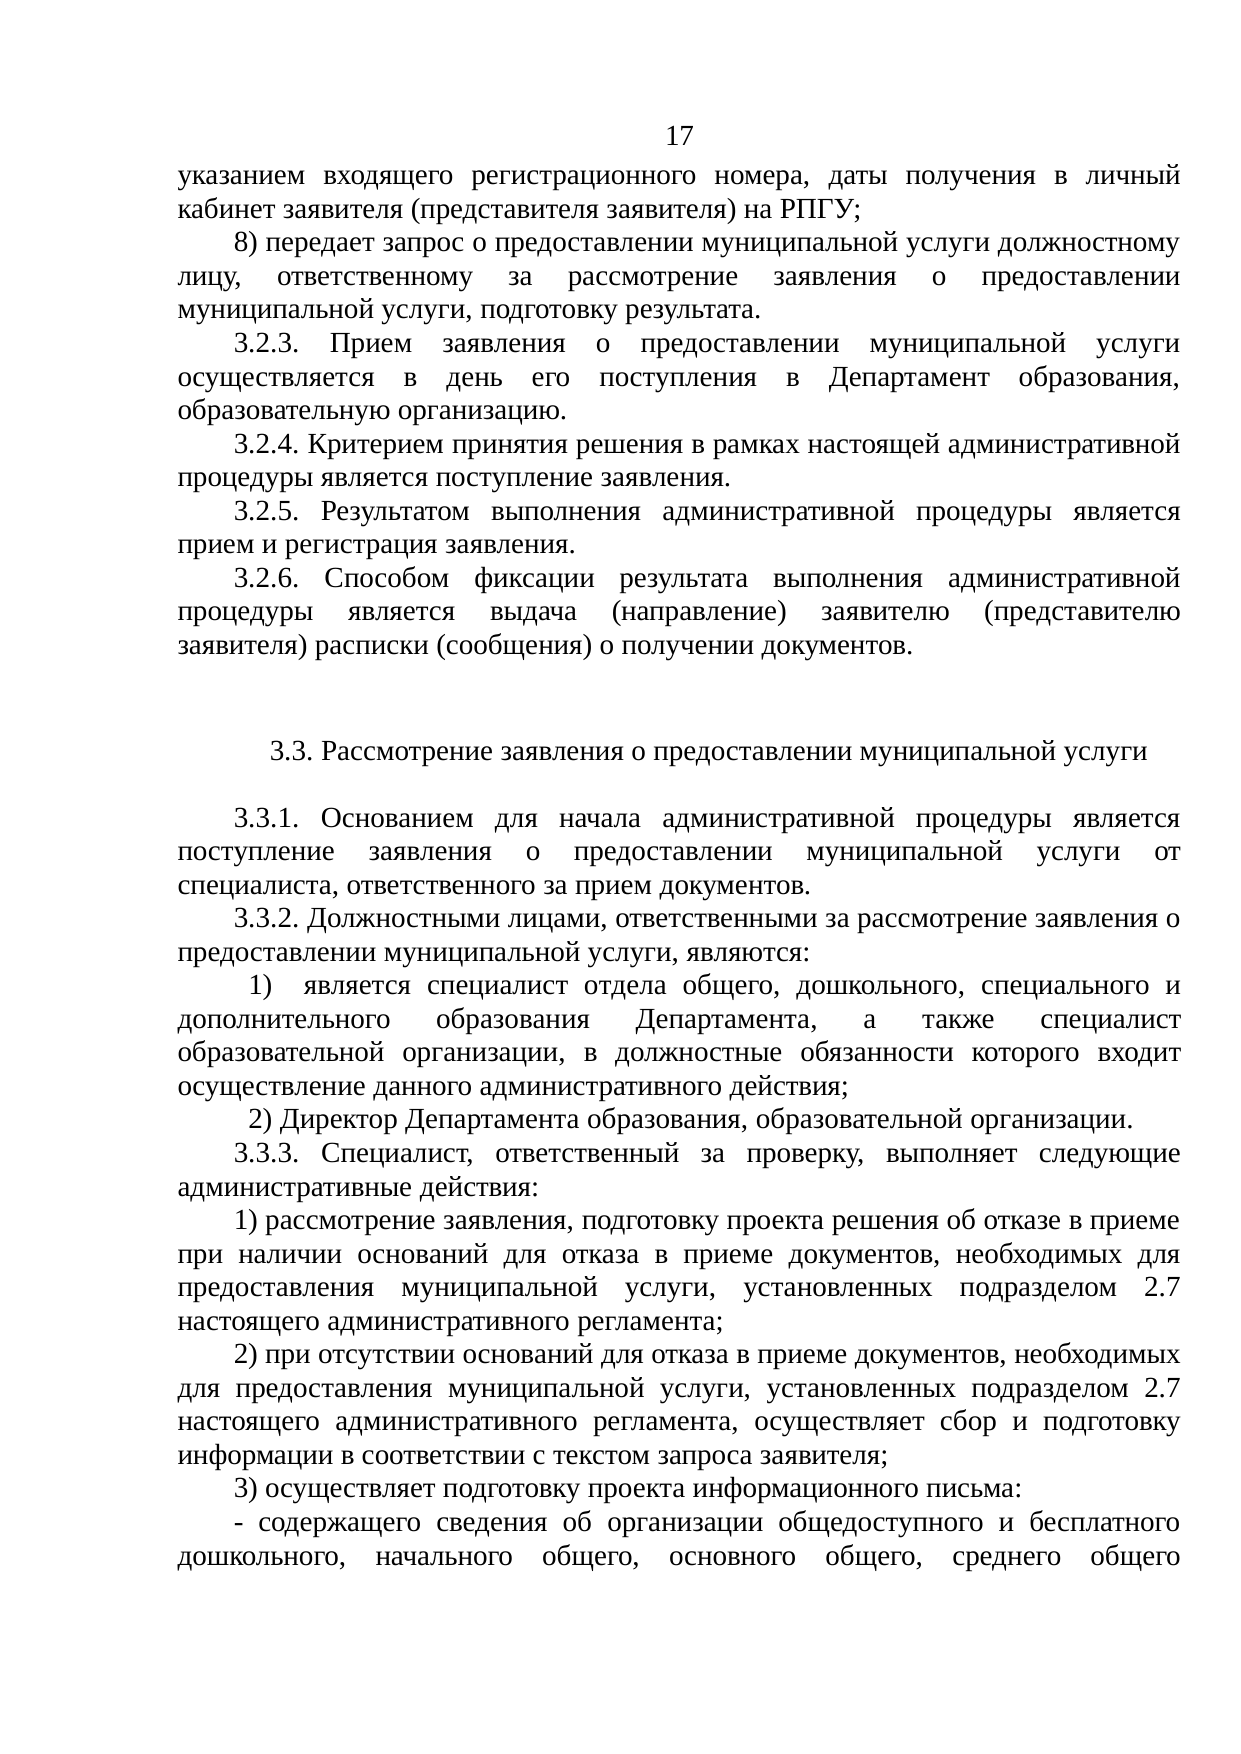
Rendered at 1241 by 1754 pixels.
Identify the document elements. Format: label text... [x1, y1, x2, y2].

text 3.2.5. Результатом выполнения административной процедуры является прием и регистрация заявления. [177, 493, 1181, 560]
text 2) при отсутствии оснований для отказа в приеме документов, необходимых для предоставления муниципальной услуги, установленных подразделом 2.7 настоящего административного регламента, осуществляет сбор и подготовку информации в соответствии с текстом запроса заявителя; [177, 1337, 1181, 1471]
text 3) осуществляет подготовку проекта информационного письма: [177, 1471, 1181, 1504]
subtitle 3.3. Рассмотрение заявления о предоставлении муниципальной услуги [177, 733, 1181, 766]
text 3.2.4. Критерием принятия решения в рамках настоящей административной процедуры является поступление заявления. [177, 426, 1181, 493]
text 3.3.1. Основанием для начала административной процедуры является поступление заявления о предоставлении муниципальной услуги от специалиста, ответственного за прием документов. [177, 800, 1181, 901]
text 1) рассмотрение заявления, подготовку проекта решения об отказе в приеме при наличии оснований для отказа в приеме документов, необходимых для предоставления муниципальной услуги, установленных подразделом 2.7 настоящего административного регламента; [177, 1202, 1181, 1337]
text 3.3.3. Специалист, ответственный за проверку, выполняет следующие административные действия: [177, 1135, 1181, 1202]
text 1) является специалист отдела общего, дошкольного, специального и дополнительного образования Департамента, а также специалист образовательной организации, в должностные обязанности которого входит осуществление данного административного действия; [177, 968, 1181, 1102]
text 2) Директор Департамента образования, образовательной организации. [177, 1102, 1181, 1135]
text указанием входящего регистрационного номера, даты получения в личный кабинет заявителя (представителя заявителя) на РПГУ; [177, 158, 1181, 225]
text - содержащего сведения об организации общедоступного и бесплатного дошкольного, начального общего, основного общего, среднего общего [177, 1504, 1181, 1571]
text 3.2.6. Способом фиксации результата выполнения административной процедуры является выдача (направление) заявителю (представителю заявителя) расписки (сообщения) о получении документов. [177, 560, 1181, 661]
text 8) передает запрос о предоставлении муниципальной услуги должностному лицу, ответственному за рассмотрение заявления о предоставлении муниципальной услуги, подготовку результата. [177, 225, 1181, 325]
text 3.2.3. Прием заявления о предоставлении муниципальной услуги осуществляется в день его поступления в Департамент образования, образовательную организацию. [177, 325, 1181, 426]
text 3.3.2. Должностными лицами, ответственными за рассмотрение заявления о предоставлении муниципальной услуги, являются: [177, 901, 1181, 968]
